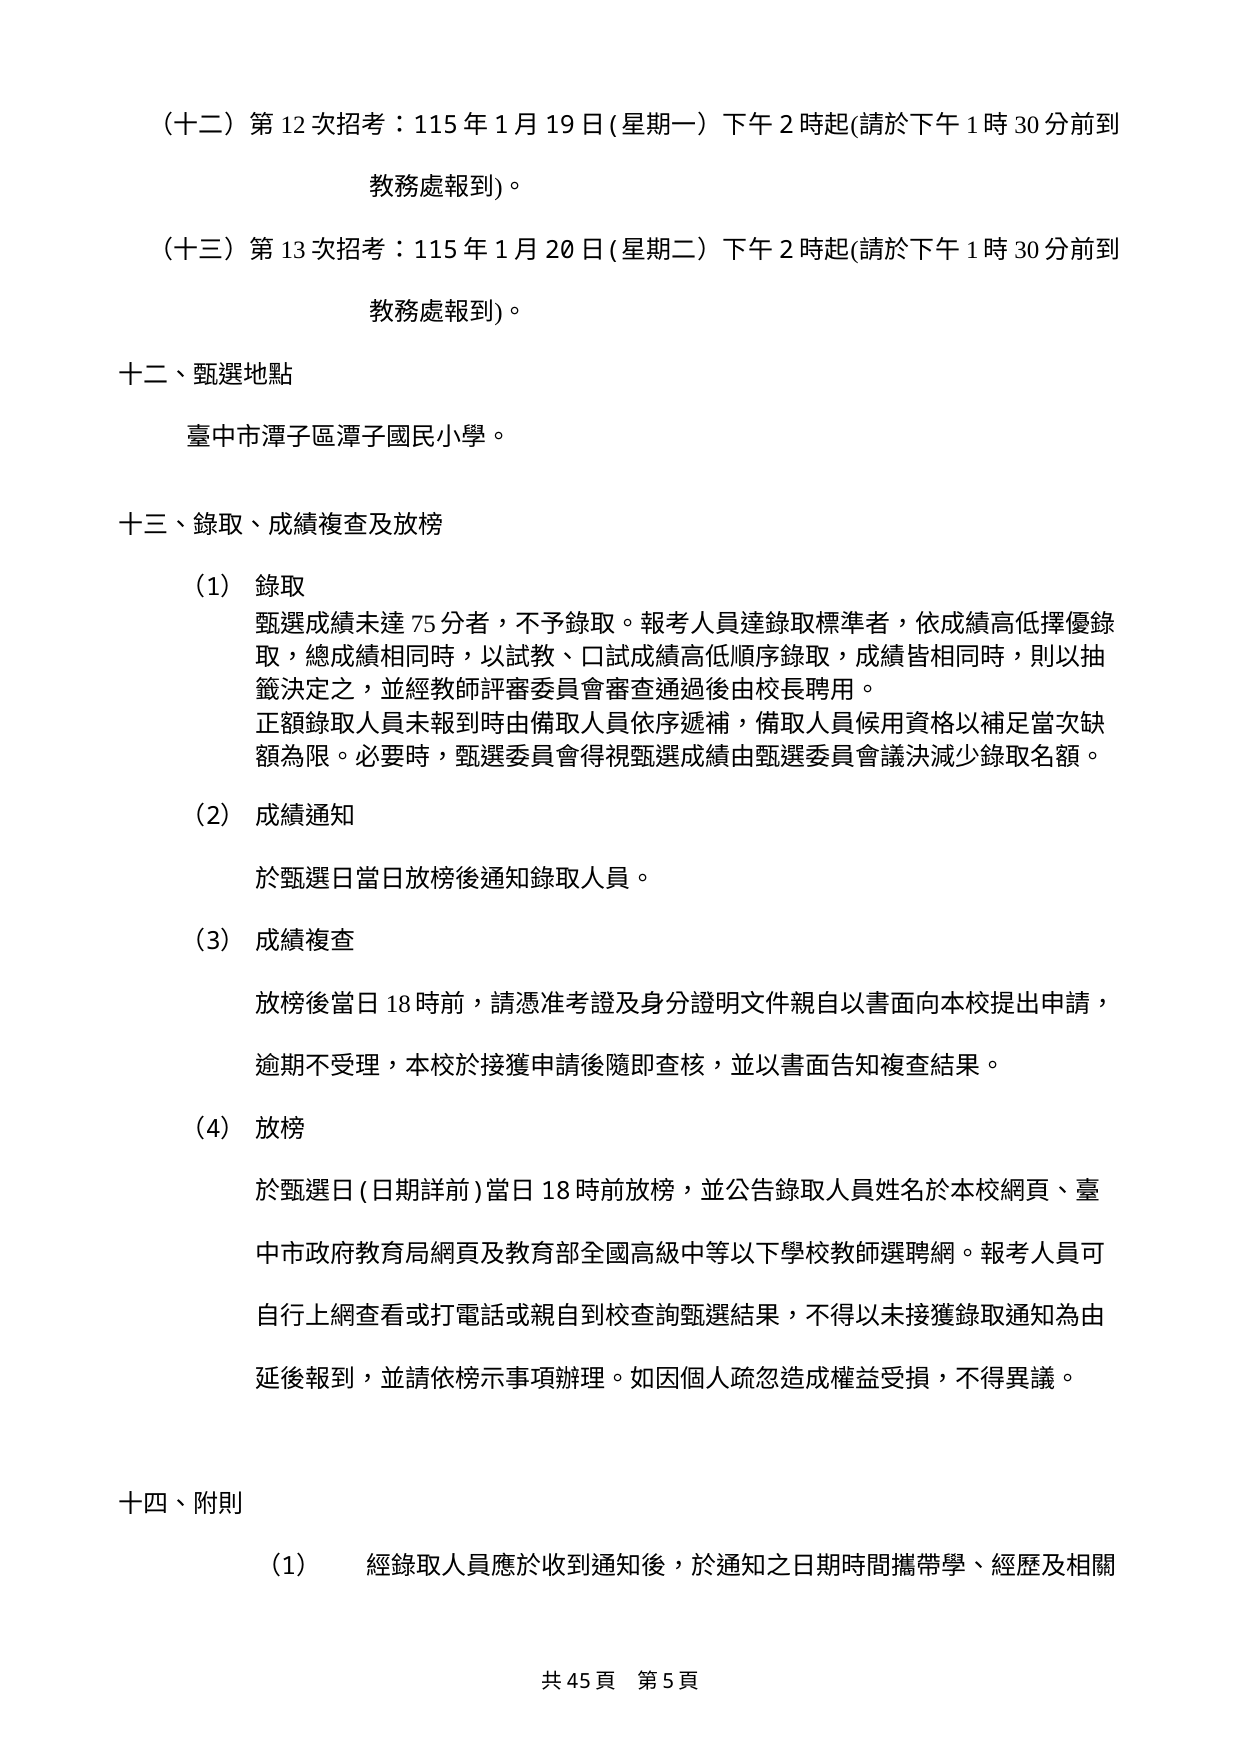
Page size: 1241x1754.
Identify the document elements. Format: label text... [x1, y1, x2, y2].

text 放榜後當日18時前，請憑准考證及身分證明文件親自以書面向本校提出申請，逾期不受理，本校於接獲申請後隨即查核，並以書面告知複查結果。 [256, 960, 1122, 1085]
text 正額錄取人員未報到時由備取人員依序遞補，備取人員候用資格以補足當次缺額為限。必要時，甄選委員會得視甄選成績由甄選委員會議決減少錄取名額。 [256, 706, 1122, 772]
text 甄選成績未達75分者，不予錄取。報考人員達錄取標準者，依成績高低擇優錄取，總成績相同時，以試教、口試成績高低順序錄取，成績皆相同時，則以抽籤決定之，並經教師評審委員會審查通過後由校長聘用。 [256, 606, 1122, 706]
list 放榜 [181, 1085, 1122, 1147]
text 於甄選日當日放榜後通知錄取人員。 [256, 835, 1122, 897]
text 臺中市潭子區潭子國民小學。 [186, 393, 1122, 456]
text （十三）第13次招考：115年1月20日(星期二）下午2時起(請於下午1時30分前到教務處報到)。 [148, 206, 1122, 331]
text 十三、錄取、成績複查及放榜 [118, 481, 1122, 543]
text 於甄選日(日期詳前)當日18時前放榜，並公告錄取人員姓名於本校網頁、臺中市政府教育局網頁及教育部全國高級中等以下學校教師選聘網。報考人員可自行上網查看或打電話或親自到校查詢甄選結果，不得以未接獲錄取通知為由延後報到，並請依榜示事項辦理。如因個人疏忽造成權益受損，不得異議。 [256, 1147, 1122, 1397]
text 十四、附則 [118, 1460, 1122, 1522]
list 錄取 [181, 543, 1122, 606]
list 成績複查 [181, 897, 1122, 960]
list 經錄取人員應於收到通知後，於通知之日期時間攜帶學、經歷及相關 [256, 1522, 1122, 1585]
list 成績通知 [181, 772, 1122, 835]
text （十二）第12次招考：115年1月19日(星期一）下午2時起(請於下午1時30分前到教務處報到)。 [148, 81, 1122, 206]
text 十二、甄選地點 [118, 331, 1122, 393]
